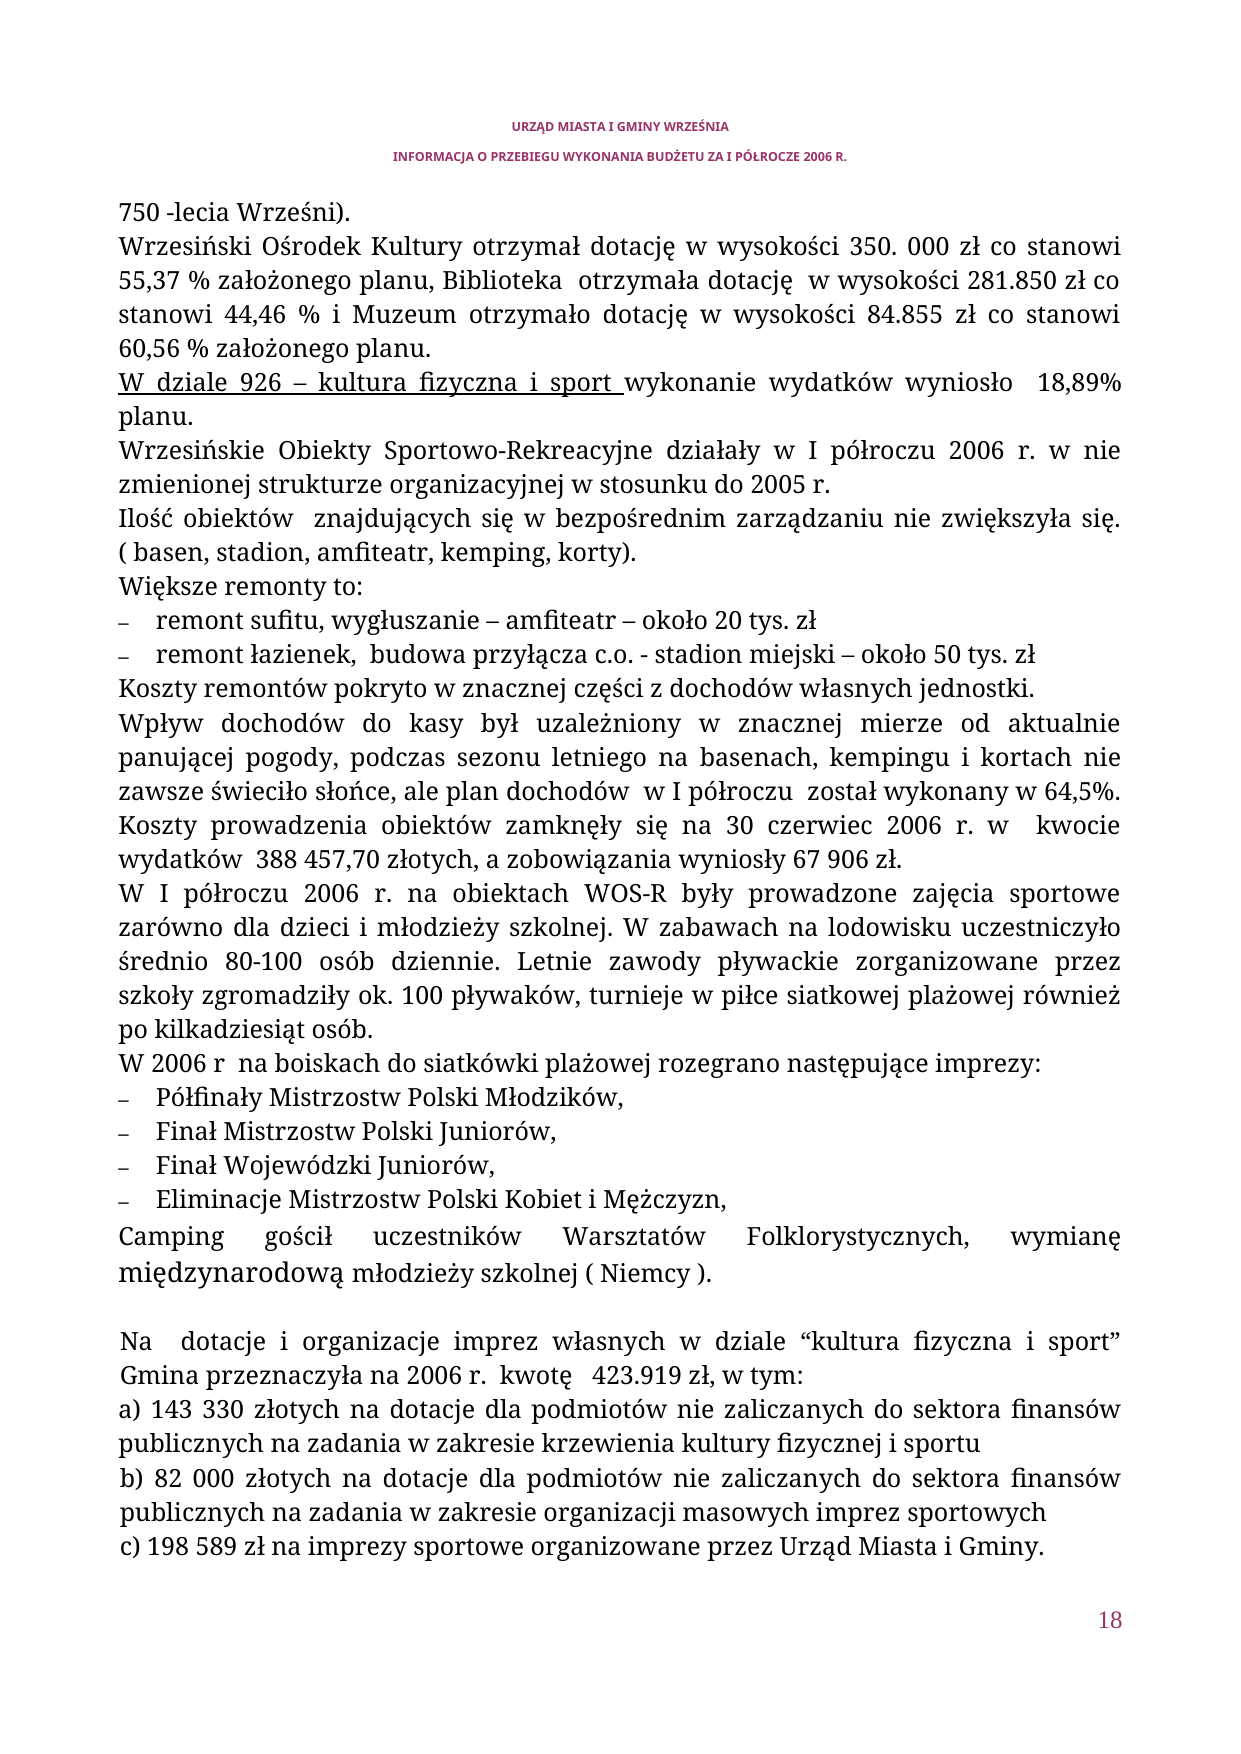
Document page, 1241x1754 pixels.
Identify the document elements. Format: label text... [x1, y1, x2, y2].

text Ilość obiektów znajdujących się w bezpośrednim zarządzaniu nie zwiększyła się.( basen, stadion, amfiteatr, kemping, korty). [118, 501, 1122, 569]
text W 2006 r na boiskach do siatkówki plażowej rozegrano następujące imprezy: [118, 1046, 1122, 1080]
text Wpływ dochodów do kasy był uzależniony w znacznej mierze od aktualnie panującej pogody, podczas sezonu letniego na basenach, kempingu i kortach nie zawsze świeciło słońce, ale plan dochodów w I półroczu został wykonany w 64,5%. Koszty prowadzenia obiektów zamknęły się na 30 czerwiec 2006 r. w kwocie wydatków 388 457,70 złotych, a zobowiązania wyniosły 67 906 zł. [118, 705, 1122, 876]
text W I półroczu 2006 r. na obiektach WOS-R były prowadzone zajęcia sportowe zarówno dla dzieci i młodzieży szkolnej. W zabawach na lodowisku uczestniczyło średnio 80-100 osób dziennie. Letnie zawody pływackie zorganizowane przez szkoły zgromadziły ok. 100 pływaków, turnieje w piłce siatkowej plażowej również po kilkadziesiąt osób. [118, 876, 1122, 1046]
text Na dotacje i organizacje imprez własnych w dziale “kultura fizyczna i sport” Gmina przeznaczyła na 2006 r. kwotę 423.919 zł, w tym: [119, 1324, 1122, 1392]
text c) 198 589 zł na imprezy sportowe organizowane przez Urząd Miasta i Gminy. [119, 1528, 1122, 1562]
list Eliminacje Mistrzostw Polski Kobiet i Mężczyzn, [118, 1182, 1122, 1216]
list Półfinały Mistrzostw Polski Młodzików, [118, 1080, 1122, 1114]
text b) 82 000 złotych na dotacje dla podmiotów nie zaliczanych do sektora finansów publicznych na zadania w zakresie organizacji masowych imprez sportowych [119, 1460, 1122, 1528]
text Koszty remontów pokryto w znacznej części z dochodów własnych jednostki. [118, 671, 1122, 705]
list Finał Mistrzostw Polski Juniorów, [118, 1114, 1122, 1148]
text Wrzesińskie Obiekty Sportowo-Rekreacyjne działały w I półroczu 2006 r. w nie zmienionej strukturze organizacyjnej w stosunku do 2005 r. [118, 433, 1122, 501]
text Większe remonty to: [118, 569, 1122, 603]
list Finał Wojewódzki Juniorów, [118, 1148, 1122, 1182]
text W dziale 926 – kultura fizyczna i sport wykonanie wydatków wyniosło 18,89% planu. [118, 364, 1122, 433]
text a) 143 330 złotych na dotacje dla podmiotów nie zaliczanych do sektora finansów publicznych na zadania w zakresie krzewienia kultury fizycznej i sportu [118, 1392, 1122, 1460]
text 750 -lecia Wrześni). [118, 194, 1122, 228]
text Camping gościł uczestników Warsztatów Folklorystycznych, wymianę międzynarodową młodzieży szkolnej ( Niemcy ). [118, 1216, 1122, 1290]
list remont łazienek, budowa przyłącza c.o. - stadion miejski – około 50 tys. zł [118, 637, 1122, 671]
text Wrzesiński Ośrodek Kultury otrzymał dotację w wysokości 350. 000 zł co stanowi 55,37 % założonego planu, Biblioteka otrzymała dotację w wysokości 281.850 zł co stanowi 44,46 % i Muzeum otrzymało dotację w wysokości 84.855 zł co stanowi 60,56 % założonego planu. [118, 228, 1122, 364]
list remont sufitu, wygłuszanie – amfiteatr – około 20 tys. zł [118, 603, 1122, 637]
